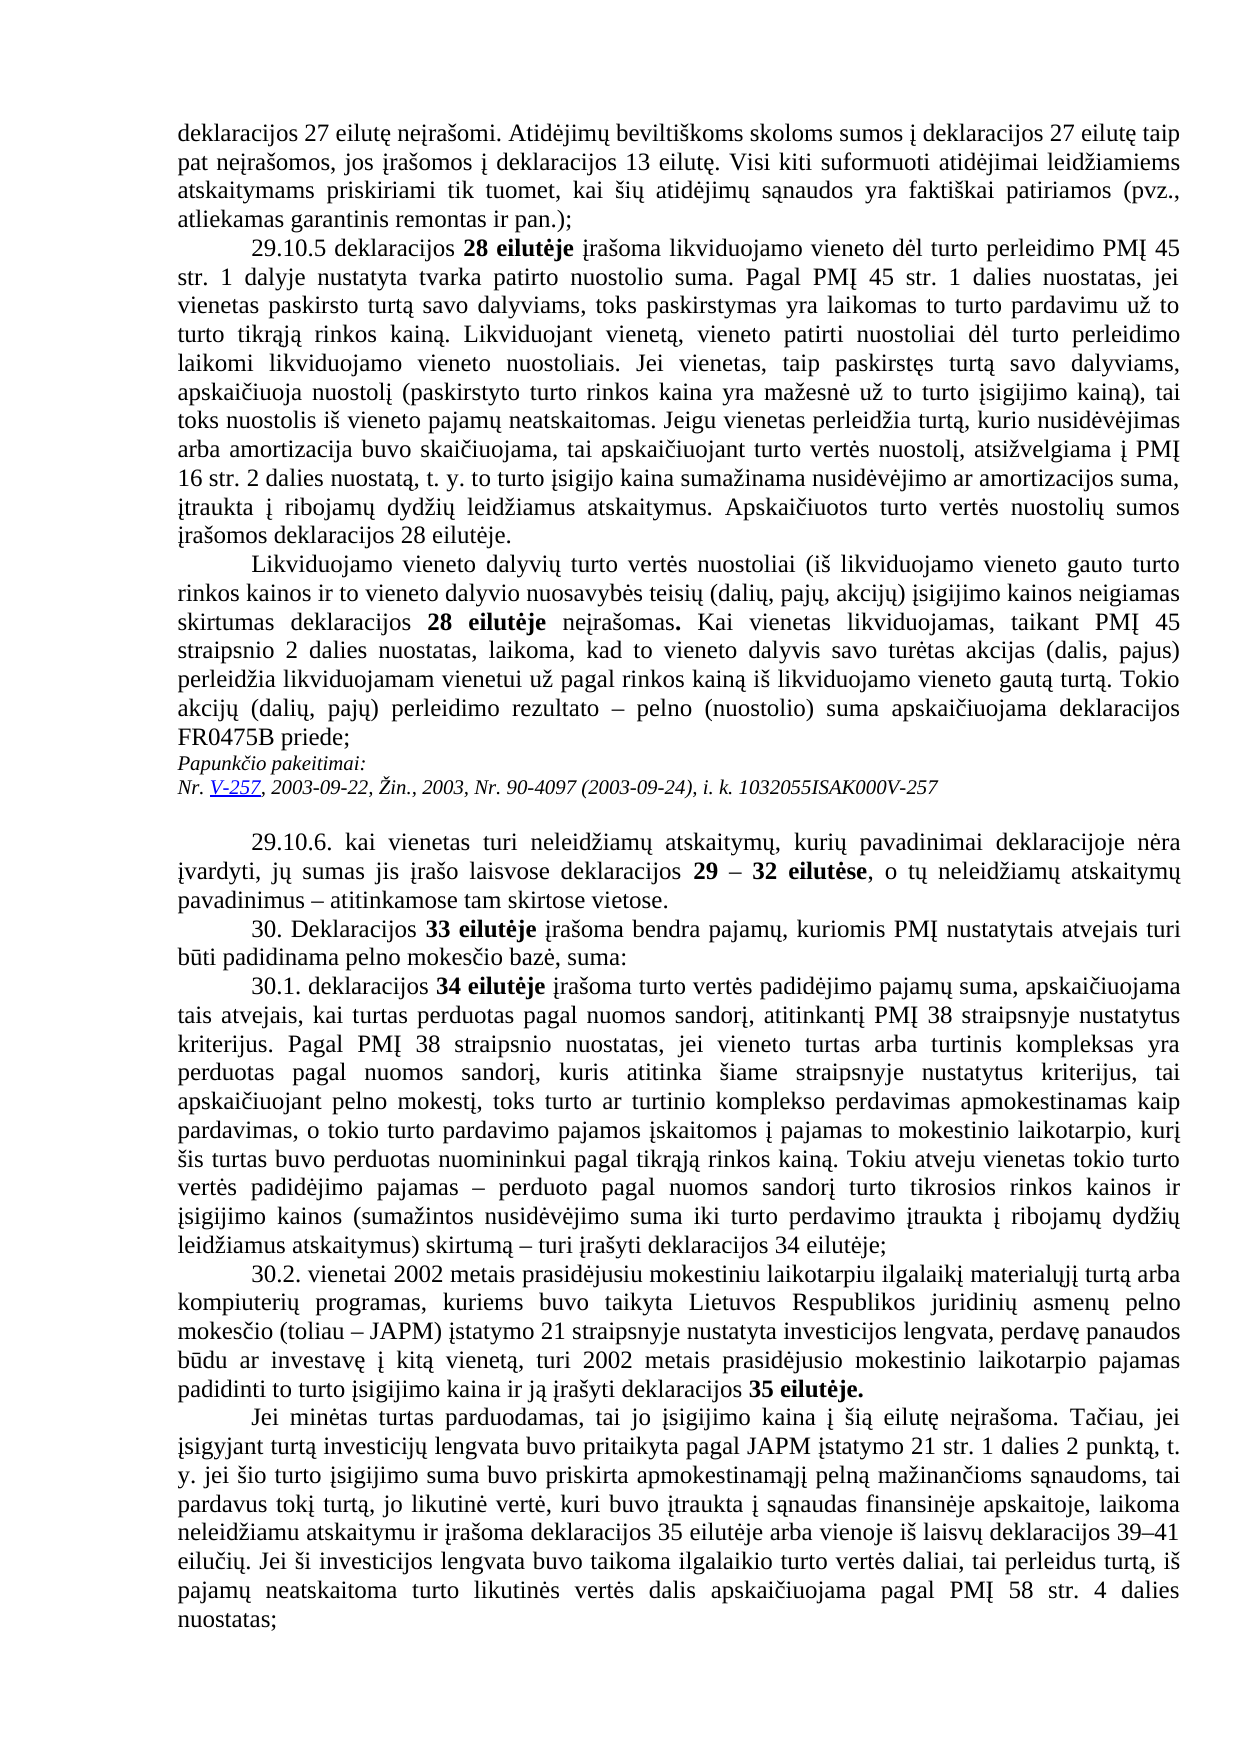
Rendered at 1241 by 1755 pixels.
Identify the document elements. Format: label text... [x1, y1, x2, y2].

text 30.2. vienetai 2002 metais prasidėjusiu mokestiniu laikotarpiu ilgalaikį materialųjį turtą arba kompiuterių programas, kuriems buvo taikyta Lietuvos Respublikos juridinių asmenų pelno mokesčio (toliau – JAPM) įstatymo 21 straipsnyje nustatyta investicijos lengvata, perdavę panaudos būdu ar investavę į kitą vienetą, turi 2002 metais prasidėjusio mokestinio laikotarpio pajamas padidinti to turto įsigijimo kaina ir ją įrašyti deklaracijos 35 eilutėje. [177, 1259, 1181, 1402]
text 30.1. deklaracijos 34 eilutėje įrašoma turto vertės padidėjimo pajamų suma, apskaičiuojama tais atvejais, kai turtas perduotas pagal nuomos sandorį, atitinkantį PMĮ 38 straipsnyje nustatytus kriterijus. Pagal PMĮ 38 straipsnio nuostatas, jei vieneto turtas arba turtinis kompleksas yra perduotas pagal nuomos sandorį, kuris atitinka šiame straipsnyje nustatytus kriterijus, tai apskaičiuojant pelno mokestį, toks turto ar turtinio komplekso perdavimas apmokestinamas kaip pardavimas, o tokio turto pardavimo pajamos įskaitomos į pajamas to mokestinio laikotarpio, kurį šis turtas buvo perduotas nuomininkui pagal tikrąją rinkos kainą. Tokiu atveju vienetas tokio turto vertės padidėjimo pajamas – perduoto pagal nuomos sandorį turto tikrosios rinkos kainos ir įsigijimo kainos (sumažintos nusidėvėjimo suma iki turto perdavimo įtraukta į ribojamų dydžių leidžiamus atskaitymus) skirtumą – turi įrašyti deklaracijos 34 eilutėje; [177, 971, 1181, 1259]
text 29.10.5 deklaracijos 28 eilutėje įrašoma likviduojamo vieneto dėl turto perleidimo PMĮ 45 str. 1 dalyje nustatyta tvarka patirto nuostolio suma. Pagal PMĮ 45 str. 1 dalies nuostatas, jei vienetas paskirsto turtą savo dalyviams, toks paskirstymas yra laikomas to turto pardavimu už to turto tikrąją rinkos kainą. Likviduojant vienetą, vieneto patirti nuostoliai dėl turto perleidimo laikomi likviduojamo vieneto nuostoliais. Jei vienetas, taip paskirstęs turtą savo dalyviams, apskaičiuoja nuostolį (paskirstyto turto rinkos kaina yra mažesnė už to turto įsigijimo kainą), tai toks nuostolis iš vieneto pajamų neatskaitomas. Jeigu vienetas perleidžia turtą, kurio nusidėvėjimas arba amortizacija buvo skaičiuojama, tai apskaičiuojant turto vertės nuostolį, atsižvelgiama į PMĮ 16 str. 2 dalies nuostatą, t. y. to turto įsigijo kaina sumažinama nusidėvėjimo ar amortizacijos suma, įtraukta į ribojamų dydžių leidžiamus atskaitymus. Apskaičiuotos turto vertės nuostolių sumos įrašomos deklaracijos 28 eilutėje. [177, 233, 1181, 549]
text Likviduojamo vieneto dalyvių turto vertės nuostoliai (iš likviduojamo vieneto gauto turto rinkos kainos ir to vieneto dalyvio nuosavybės teisių (dalių, pajų, akcijų) įsigijimo kainos neigiamas skirtumas deklaracijos 28 eilutėje neįrašomas. Kai vienetas likviduojamas, taikant PMĮ 45 straipsnio 2 dalies nuostatas, laikoma, kad to vieneto dalyvis savo turėtas akcijas (dalis, pajus) perleidžia likviduojamam vienetui už pagal rinkos kainą iš likviduojamo vieneto gautą turtą. Tokio akcijų (dalių, pajų) perleidimo rezultato – pelno (nuostolio) suma apskaičiuojama deklaracijos FR0475B priede; [177, 549, 1181, 751]
text 29.10.6. kai vienetas turi neleidžiamų atskaitymų, kurių pavadinimai deklaracijoje nėra įvardyti, jų sumas jis įrašo laisvose deklaracijos 29 – 32 eilutėse, o tų neleidžiamų atskaitymų pavadinimus – atitinkamose tam skirtose vietose. [177, 827, 1181, 914]
text Jei minėtas turtas parduodamas, tai jo įsigijimo kaina į šią eilutę neįrašoma. Tačiau, jei įsigyjant turtą investicijų lengvata buvo pritaikyta pagal JAPM įstatymo 21 str. 1 dalies 2 punktą, t. y. jei šio turto įsigijimo suma buvo priskirta apmokestinamąjį pelną mažinančioms sąnaudoms, tai pardavus tokį turtą, jo likutinė vertė, kuri buvo įtraukta į sąnaudas finansinėje apskaitoje, laikoma neleidžiamu atskaitymu ir įrašoma deklaracijos 35 eilutėje arba vienoje iš laisvų deklaracijos 39–41 eilučių. Jei ši investicijos lengvata buvo taikoma ilgalaikio turto vertės daliai, tai perleidus turtą, iš pajamų neatskaitoma turto likutinės vertės dalis apskaičiuojama pagal PMĮ 58 str. 4 dalies nuostatas; [177, 1402, 1181, 1632]
text Nr. V-257, 2003-09-22, Žin., 2003, Nr. 90-4097 (2003-09-24), i. k. 1032055ISAK000V-257 [177, 775, 1181, 799]
text deklaracijos 27 eilutę neįrašomi. Atidėjimų beviltiškoms skoloms sumos į deklaracijos 27 eilutę taip pat neįrašomos, jos įrašomos į deklaracijos 13 eilutę. Visi kiti suformuoti atidėjimai leidžiamiems atskaitymams priskiriami tik tuomet, kai šių atidėjimų sąnaudos yra faktiškai patiriamos (pvz., atliekamas garantinis remontas ir pan.); [177, 118, 1181, 233]
text Papunkčio pakeitimai: [177, 751, 1181, 775]
text 30. Deklaracijos 33 eilutėje įrašoma bendra pajamų, kuriomis PMĮ nustatytais atvejais turi būti padidinama pelno mokesčio bazė, suma: [177, 914, 1181, 971]
